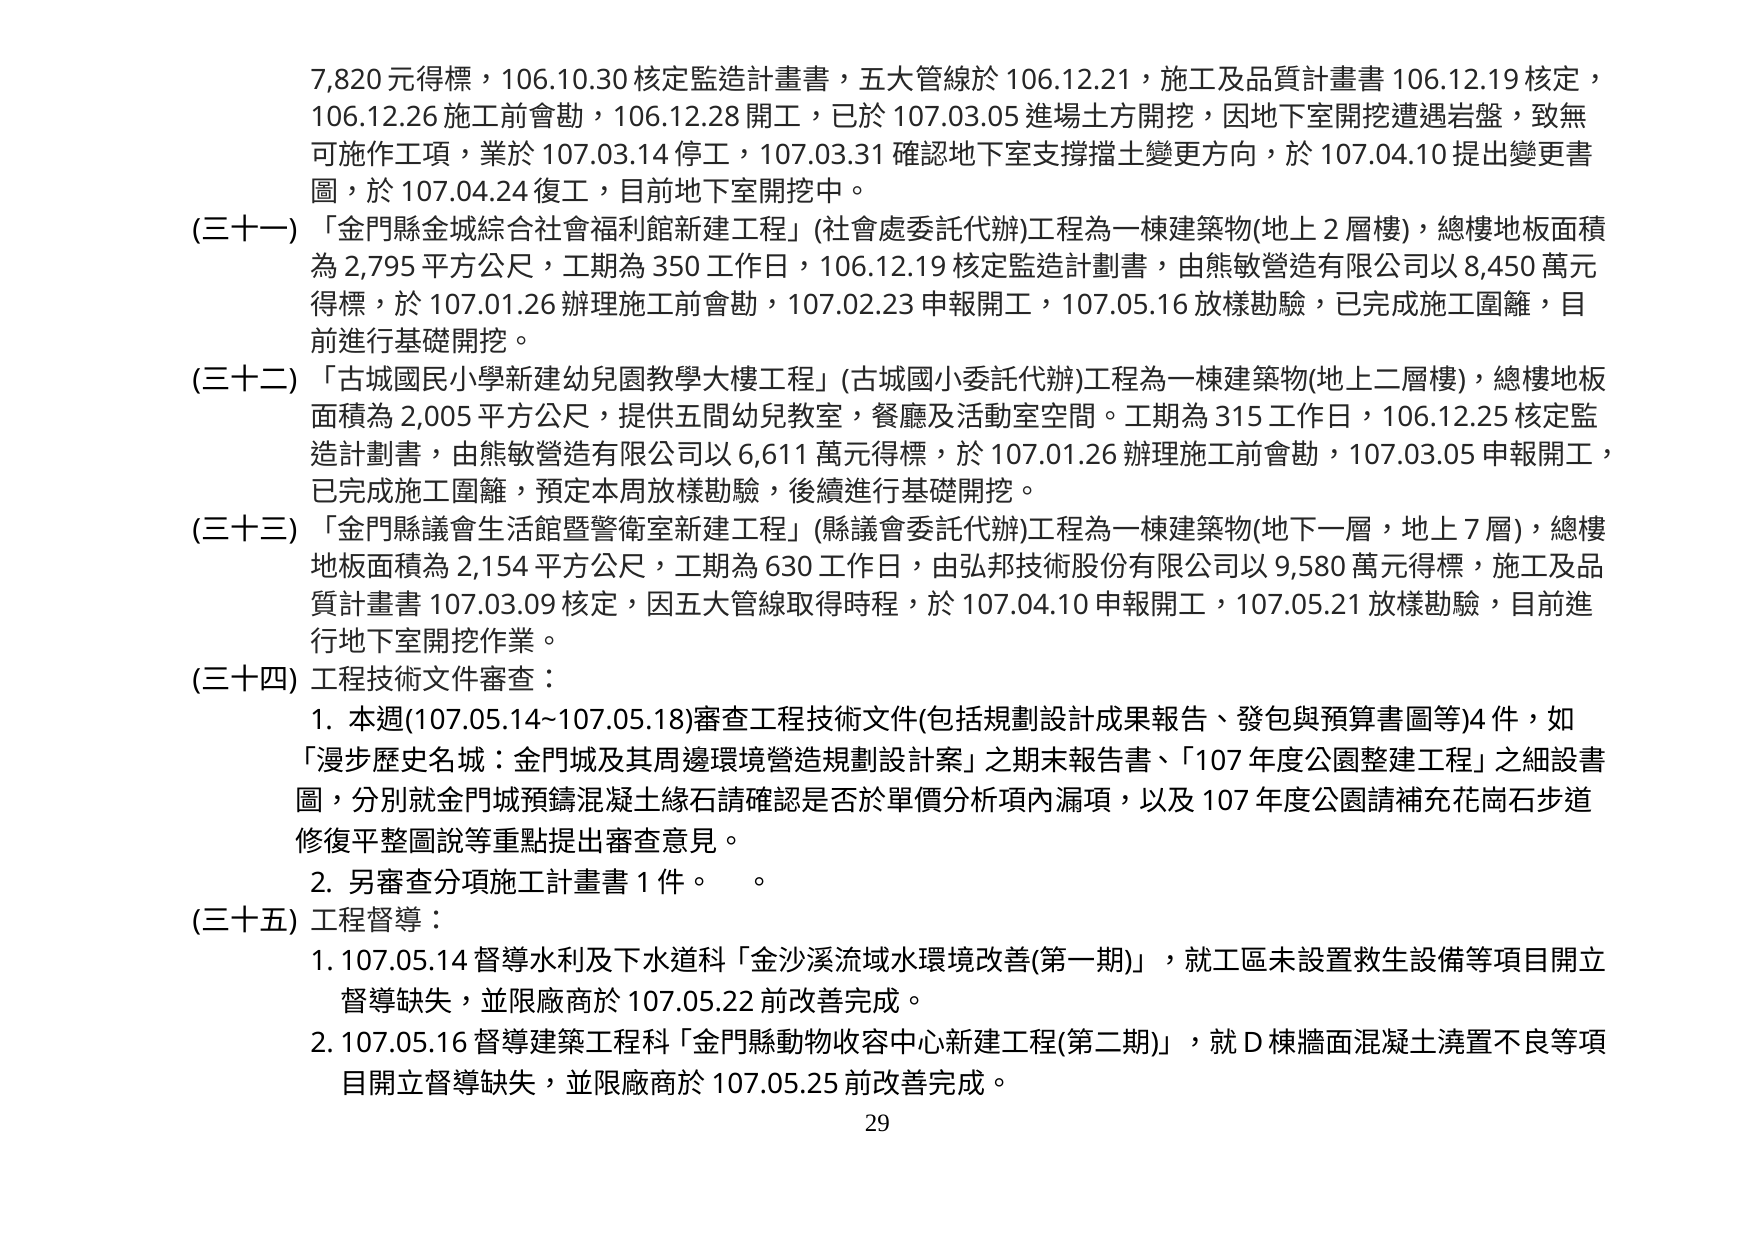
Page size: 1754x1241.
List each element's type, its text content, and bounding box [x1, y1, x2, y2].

list 工程督導： [192, 901, 1606, 938]
list 107.05.14督導水利及下水道科「金沙溪流域水環境改善(第一期)」，就工區未設置救生設備等項目開立督導缺失，並限廠商於107.05.22前改善完成。 [310, 938, 1606, 1020]
list 「金門縣議會生活館暨警衛室新建工程」(縣議會委託代辦)工程為一棟建築物(地下一層，地上7層)，總樓地板面積為2,154平方公尺，工期為630工作日，由弘邦技術股份有限公司以9,580萬元得標，施工及品質計畫書107.03.09核定，因五大管線取得時程，於107.04.10申報開工，107.05.21放樣勘驗，目前進行地下室開挖作業。 [192, 509, 1606, 659]
list 「古城國民小學新建幼兒園教學大樓工程」(古城國小委託代辦)工程為一棟建築物(地上二層樓)，總樓地板面積為2,005平方公尺，提供五間幼兒教室，餐廳及活動室空間。工期為315工作日，106.12.25核定監造計劃書，由熊敏營造有限公司以6,611萬元得標，於107.01.26辦理施工前會勘，107.03.05申報開工，已完成施工圍籬，預定本周放樣勘驗，後續進行基礎開挖。 [192, 359, 1606, 509]
list 「金門縣金城綜合社會福利館新建工程」(社會處委託代辦)工程為一棟建築物(地上2層樓)，總樓地板面積為2,795平方公尺，工期為350工作日，106.12.19核定監造計劃書，由熊敏營造有限公司以8,450萬元得標，於107.01.26辦理施工前會勘，107.02.23申報開工，107.05.16放樣勘驗，已完成施工圍籬，目前進行基礎開挖。 [192, 209, 1606, 359]
list 本週(107.05.14~107.05.18)審查工程技術文件(包括規劃設計成果報告、發包與預算書圖等)4件，如「漫步歷史名城：金門城及其周邊環境營造規劃設計案」之期末報告書、「107年度公園整建工程」之細設書圖，分別就金門城預鑄混凝土緣石請確認是否於單價分析項內漏項，以及107年度公園請補充花崗石步道修復平整圖說等重點提出審查意見。 [295, 697, 1606, 860]
list 「金門縣金湖鎮衛生所新建工程」(衛生局委託代辦)工程為一棟建築物(地下一樓，地上四層樓)，總樓地板面積為1,562平方公尺，工期為525工作日，於106.10.31決標，由阿里山營造有限公司以4,926萬7,820元得標，106.10.30核定監造計畫書，五大管線於106.12.21，施工及品質計畫書106.12.19核定，106.12.26施工前會勘，106.12.28開工，已於107.03.05進場土方開挖，因地下室開挖遭遇岩盤，致無可施作工項，業於107.03.14停工，107.03.31確認地下室支撐擋土變更方向，於107.04.10提出變更書圖，於107.04.24復工，目前地下室開挖中。 [192, 59, 1606, 209]
list 107.05.16督導建築工程科「金門縣動物收容中心新建工程(第二期)」，就D棟牆面混凝土澆置不良等項目開立督導缺失，並限廠商於107.05.25前改善完成。 [310, 1020, 1606, 1101]
list 工程技術文件審查： [192, 659, 1606, 697]
list 另審查分項施工計畫書1件。 。 [295, 860, 1606, 901]
